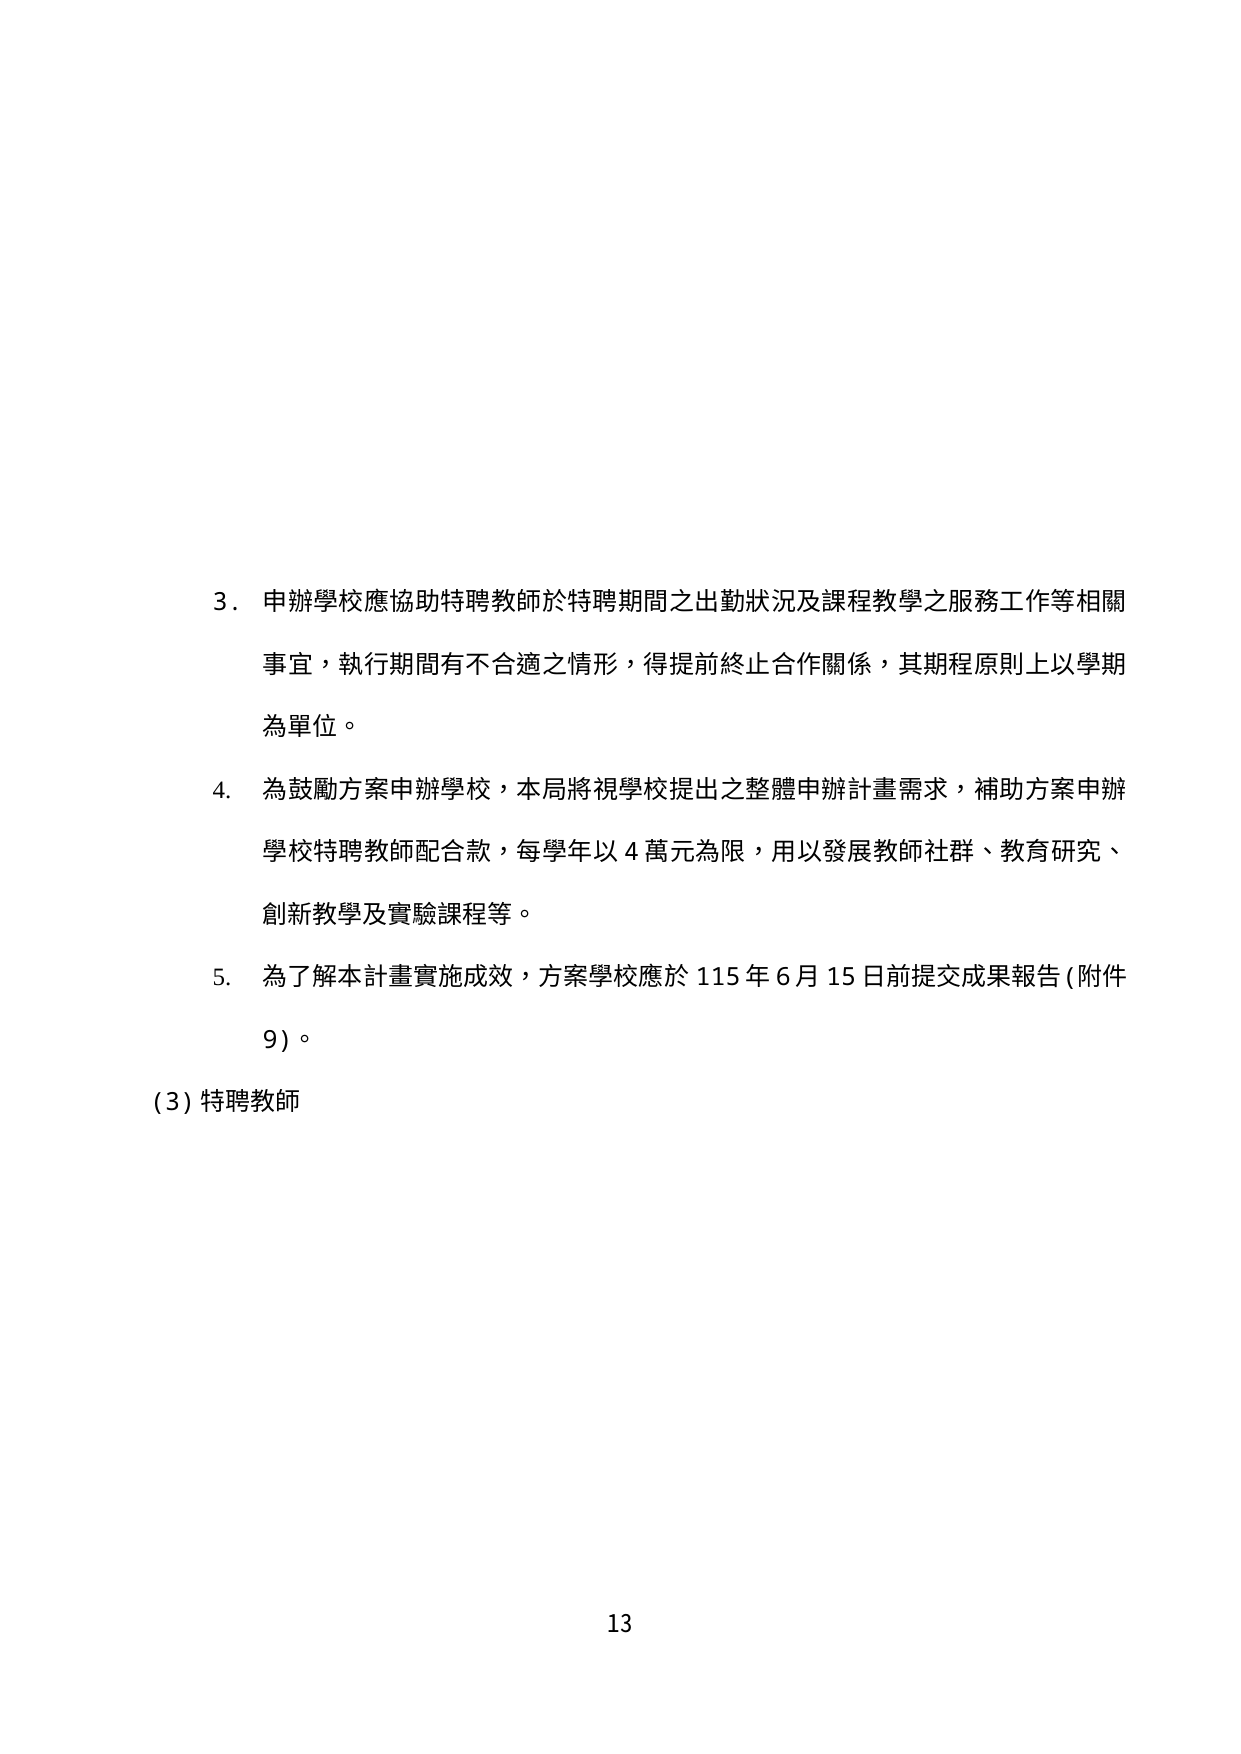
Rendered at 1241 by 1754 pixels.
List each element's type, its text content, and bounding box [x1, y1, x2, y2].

list 為鼓勵方案申辦學校，本局將視學校提出之整體申辦計畫需求，補助方案申辦學校特聘教師配合款，每學年以4萬元為限，用以發展教師社群、教育研究、創新教學及實驗課程等。 [212, 746, 1128, 933]
list 申辦學校應協助特聘教師於特聘期間之出勤狀況及課程教學之服務工作等相關事宜，執行期間有不合適之情形，得提前終止合作關係，其期程原則上以學期為單位。 [212, 558, 1128, 746]
list 為了解本計畫實施成效，方案學校應於115年6月15日前提交成果報告(附件9)。 [212, 933, 1128, 1058]
list 特聘教師 [150, 1058, 1128, 1121]
